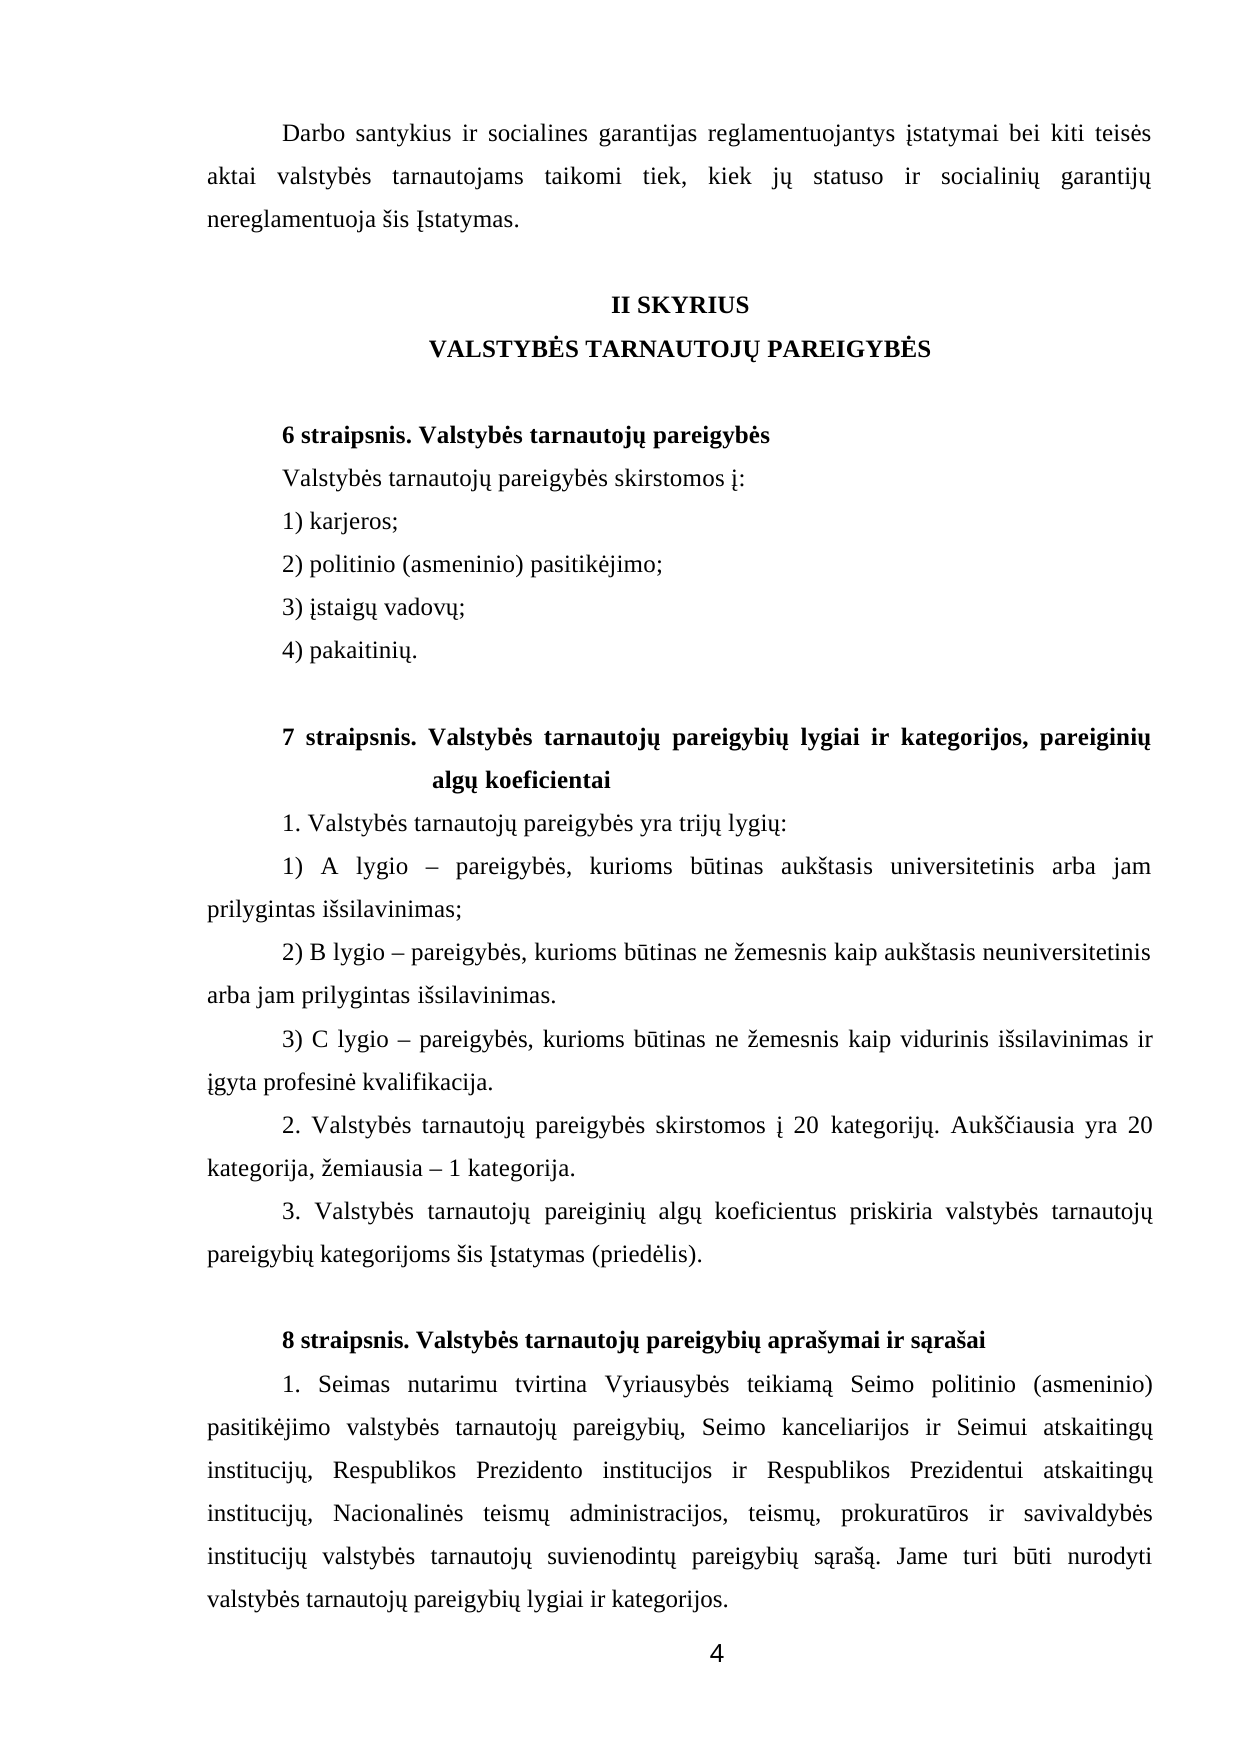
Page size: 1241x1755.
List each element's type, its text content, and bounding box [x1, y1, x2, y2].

text 7 straipsnis. Valstybės tarnautojų pareigybių lygiai ir kategorijos, pareiginių algų koeficientai [282, 722, 1154, 794]
text 1. Seimas nutarimu tvirtina Vyriausybės teikiamą Seimo politinio (asmeninio) pasitikėjimo valstybės tarnautojų pareigybių, Seimo kanceliarijos ir Seimui atskaitingų institucijų, Respublikos Prezidento institucijos ir Respublikos Prezidentui atskaitingų institucijų, Nacionalinės teismų administracijos, teismų, prokuratūros ir savivaldybės institucijų valstybės tarnautojų suvienodintų pareigybių sąrašą. Jame turi būti nurodyti valstybės tarnautojų pareigybių lygiai ir kategorijos. [207, 1369, 1154, 1613]
text 2) B lygio – pareigybės, kurioms būtinas ne žemesnis kaip aukštasis neuniversitetinis arba jam prilygintas išsilavinimas. [207, 937, 1154, 1009]
text II SKYRIUS [207, 291, 1154, 319]
text 3) įstaigų vadovų; [207, 592, 1154, 621]
text 2. Valstybės tarnautojų pareigybės skirstomos į 20 kategorijų. Aukščiausia yra 20 kategorija, žemiausia – 1 kategorija. [207, 1110, 1154, 1182]
text 2) politinio (asmeninio) pasitikėjimo; [207, 549, 1154, 578]
text Darbo santykius ir socialines garantijas reglamentuojantys įstatymai bei kiti teisės aktai valstybės tarnautojams taikomi tiek, kiek jų statuso ir socialinių garantijų nereglamentuoja šis Įstatymas. [207, 118, 1154, 233]
text VALSTYBĖS TARNAUTOJŲ PAREIGYBĖS [207, 334, 1154, 362]
text 3. Valstybės tarnautojų pareiginių algų koeficientus priskiria valstybės tarnautojų pareigybių kategorijoms šis Įstatymas (priedėlis). [207, 1196, 1154, 1268]
text 6 straipsnis. Valstybės tarnautojų pareigybės [207, 420, 1154, 449]
text 3) C lygio – pareigybės, kurioms būtinas ne žemesnis kaip vidurinis išsilavinimas ir įgyta profesinė kvalifikacija. [207, 1024, 1154, 1096]
text 8 straipsnis. Valstybės tarnautojų pareigybių aprašymai ir sąrašai [282, 1326, 1154, 1354]
text 4) pakaitinių. [207, 636, 1154, 664]
text 1. Valstybės tarnautojų pareigybės yra trijų lygių: [207, 808, 1154, 837]
text 1) karjeros; [207, 506, 1154, 535]
text Valstybės tarnautojų pareigybės skirstomos į: [207, 463, 1154, 492]
text 1) A lygio – pareigybės, kurioms būtinas aukštasis universitetinis arba jam prilygintas išsilavinimas; [207, 851, 1154, 923]
